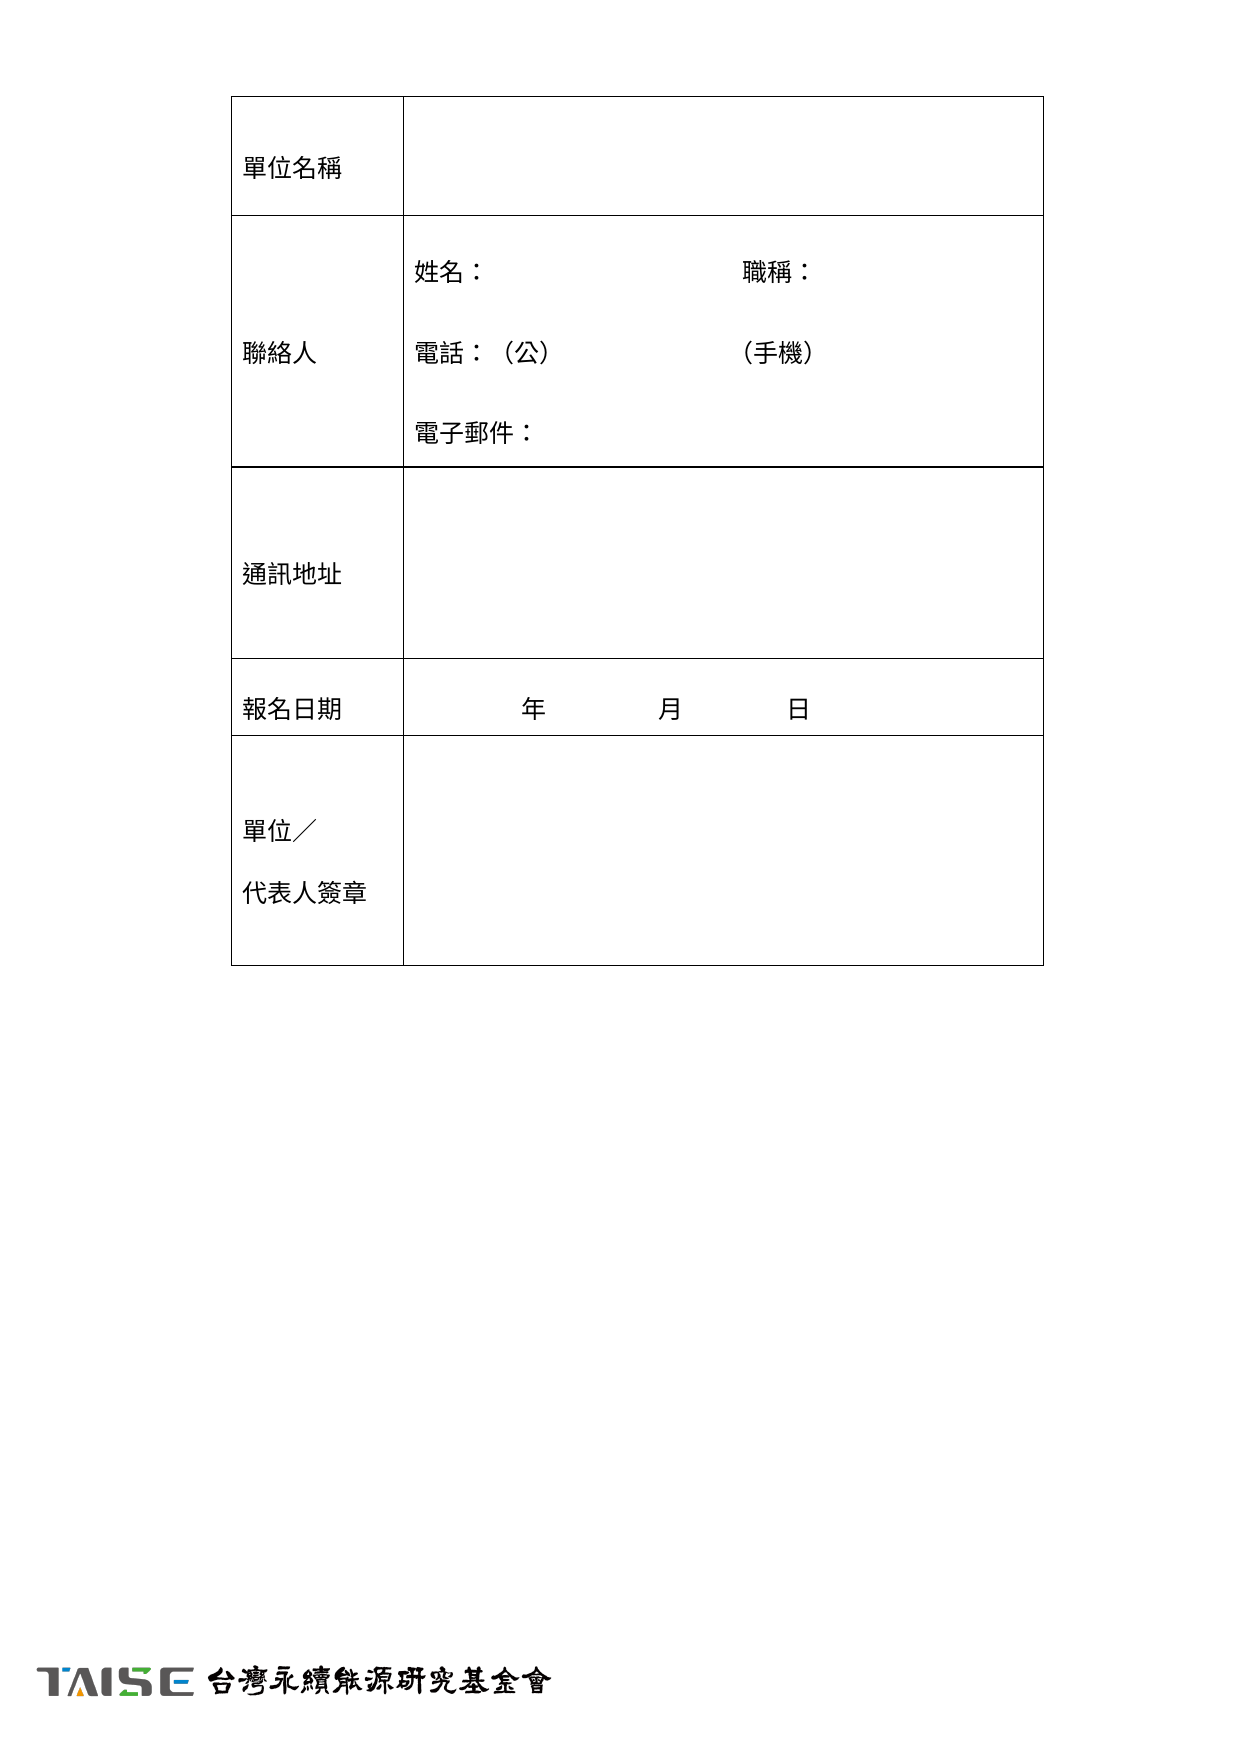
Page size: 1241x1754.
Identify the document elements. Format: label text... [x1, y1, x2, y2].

table_cell 單位名稱 [232, 97, 403, 214]
table_cell [404, 468, 1043, 658]
table_cell 單位／ 代表人簽章 [232, 736, 403, 965]
table_cell [404, 97, 1043, 214]
picture [31, 1656, 555, 1700]
table_cell 聯絡人 [232, 216, 403, 466]
table_cell 報名日期 [232, 659, 403, 735]
table_cell [404, 736, 1043, 965]
table_cell 姓名： 職稱： 電話：（公） （手機） 電子郵件： [404, 216, 1043, 466]
table_cell 通訊地址 [232, 468, 403, 658]
table_cell 年 月 日 [404, 659, 1043, 735]
